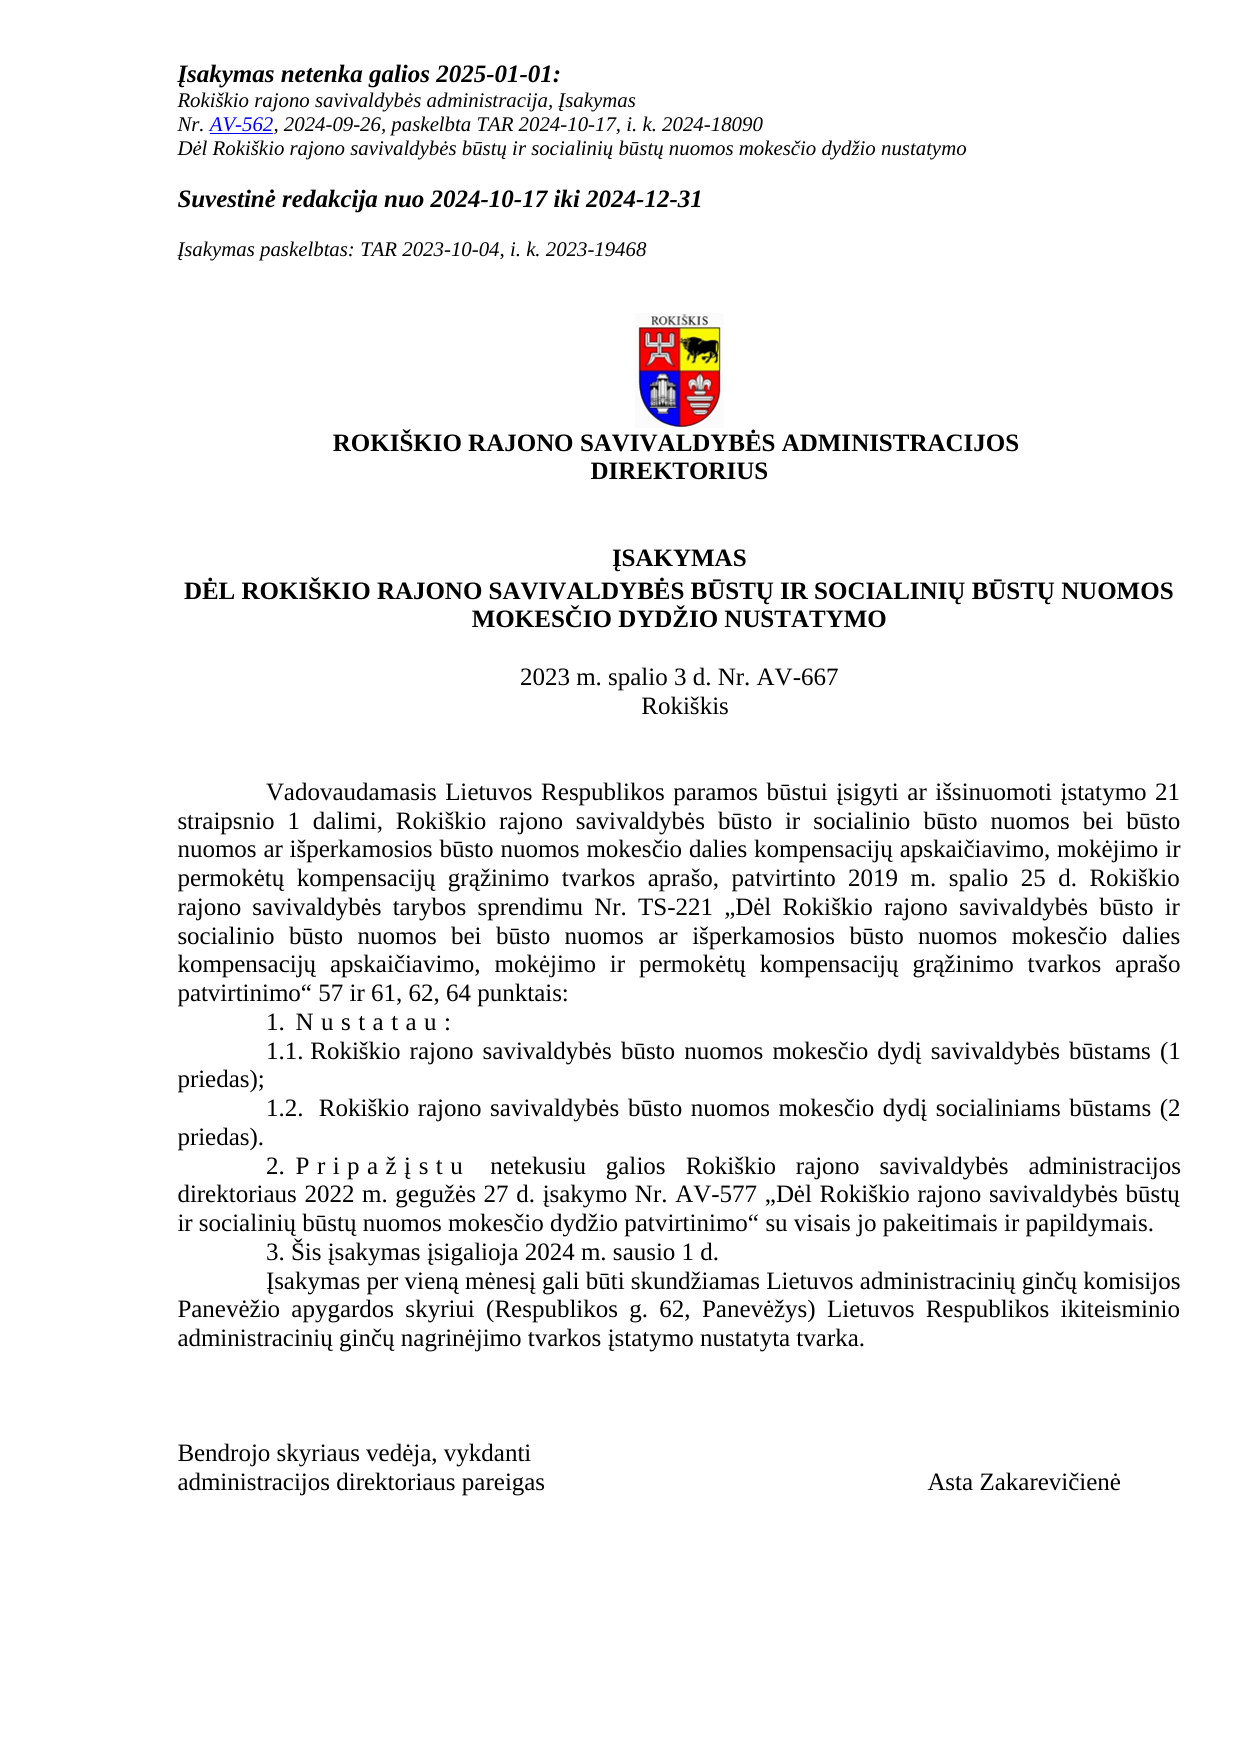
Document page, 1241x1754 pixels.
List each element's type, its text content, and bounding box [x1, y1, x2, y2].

text Rokiškis [215, 691, 1154, 719]
text Rokiškio rajono savivaldybės administracija, Įsakymas [177, 88, 1181, 112]
text DIREKTORIUS [177, 456, 1181, 485]
text Suvestinė redakcija nuo 2024-10-17 iki 2024-12-31 [177, 184, 1181, 213]
text administracijos direktoriaus pareigas Asta Zakarevičienė [177, 1467, 1181, 1496]
text 2023 m. spalio 3 d. Nr. AV-667 [177, 662, 1181, 691]
text 1. Nustatau: [177, 1007, 1181, 1036]
text Nr. AV-562, 2024-09-26, paskelbta TAR 2024-10-17, i. k. 2024-18090 [177, 112, 1181, 136]
text DĖL ROKIŠKIO RAJONO SAVIVALDYBĖS BŪSTŲ IR SOCIALINIŲ BŪSTŲ NUOMOS MOKESČIO DYDŽIO NUSTATYMO [177, 576, 1181, 633]
text Įsakymas per vieną mėnesį gali būti skundžiamas Lietuvos administracinių ginčų komisijos Panevėžio apygardos skyriui (Respublikos g. 62, Panevėžys) Lietuvos Respublikos ikiteisminio administracinių ginčų nagrinėjimo tvarkos įstatymo nustatyta tvarka. [177, 1266, 1181, 1352]
text Bendrojo skyriaus vedėja, vykdanti [177, 1438, 1181, 1467]
text 1.1. Rokiškio rajono savivaldybės būsto nuomos mokesčio dydį savivaldybės būstams (1 priedas); [177, 1036, 1181, 1093]
text Vadovaudamasis Lietuvos Respublikos paramos būstui įsigyti ar išsinuomoti įstatymo 21 straipsnio 1 dalimi, Rokiškio rajono savivaldybės būsto ir socialinio būsto nuomos bei būsto nuomos ar išperkamosios būsto nuomos mokesčio dalies kompensacijų apskaičiavimo, mokėjimo ir permokėtų kompensacijų grąžinimo tvarkos aprašo, patvirtinto 2019 m. spalio 25 d. Rokiškio rajono savivaldybės tarybos sprendimu Nr. TS-221 „Dėl Rokiškio rajono savivaldybės būsto ir socialinio būsto nuomos bei būsto nuomos ar išperkamosios būsto nuomos mokesčio dalies kompensacijų apskaičiavimo, mokėjimo ir permokėtų kompensacijų grąžinimo tvarkos aprašo patvirtinimo“ 57 ir 61, 62, 64 punktais: [177, 777, 1181, 1007]
text Įsakymas paskelbtas: TAR 2023-10-04, i. k. 2023-19468 [177, 237, 1181, 261]
text Dėl Rokiškio rajono savivaldybės būstų ir socialinių būstų nuomos mokesčio dydžio nustatymo [177, 136, 1181, 160]
text 3. Šis įsakymas įsigalioja 2024 m. sausio 1 d. [177, 1237, 1181, 1266]
text ĮSAKYMAS [177, 543, 1181, 571]
text 1.2. Rokiškio rajono savivaldybės būsto nuomos mokesčio dydį socialiniams būstams (2 priedas). [177, 1093, 1181, 1151]
text ROKIŠKIO RAJONO SAVIVALDYBĖS ADMINISTRACIJOS [177, 428, 1181, 456]
text Įsakymas netenka galios 2025-01-01: [177, 59, 1181, 88]
text 2. Pripažįstu netekusiu galios Rokiškio rajono savivaldybės administracijos direktoriaus 2022 m. gegužės 27 d. įsakymo Nr. AV-577 „Dėl Rokiškio rajono savivaldybės būstų ir socialinių būstų nuomos mokesčio dydžio patvirtinimo“ su visais jo pakeitimais ir papildymais. [177, 1151, 1181, 1237]
